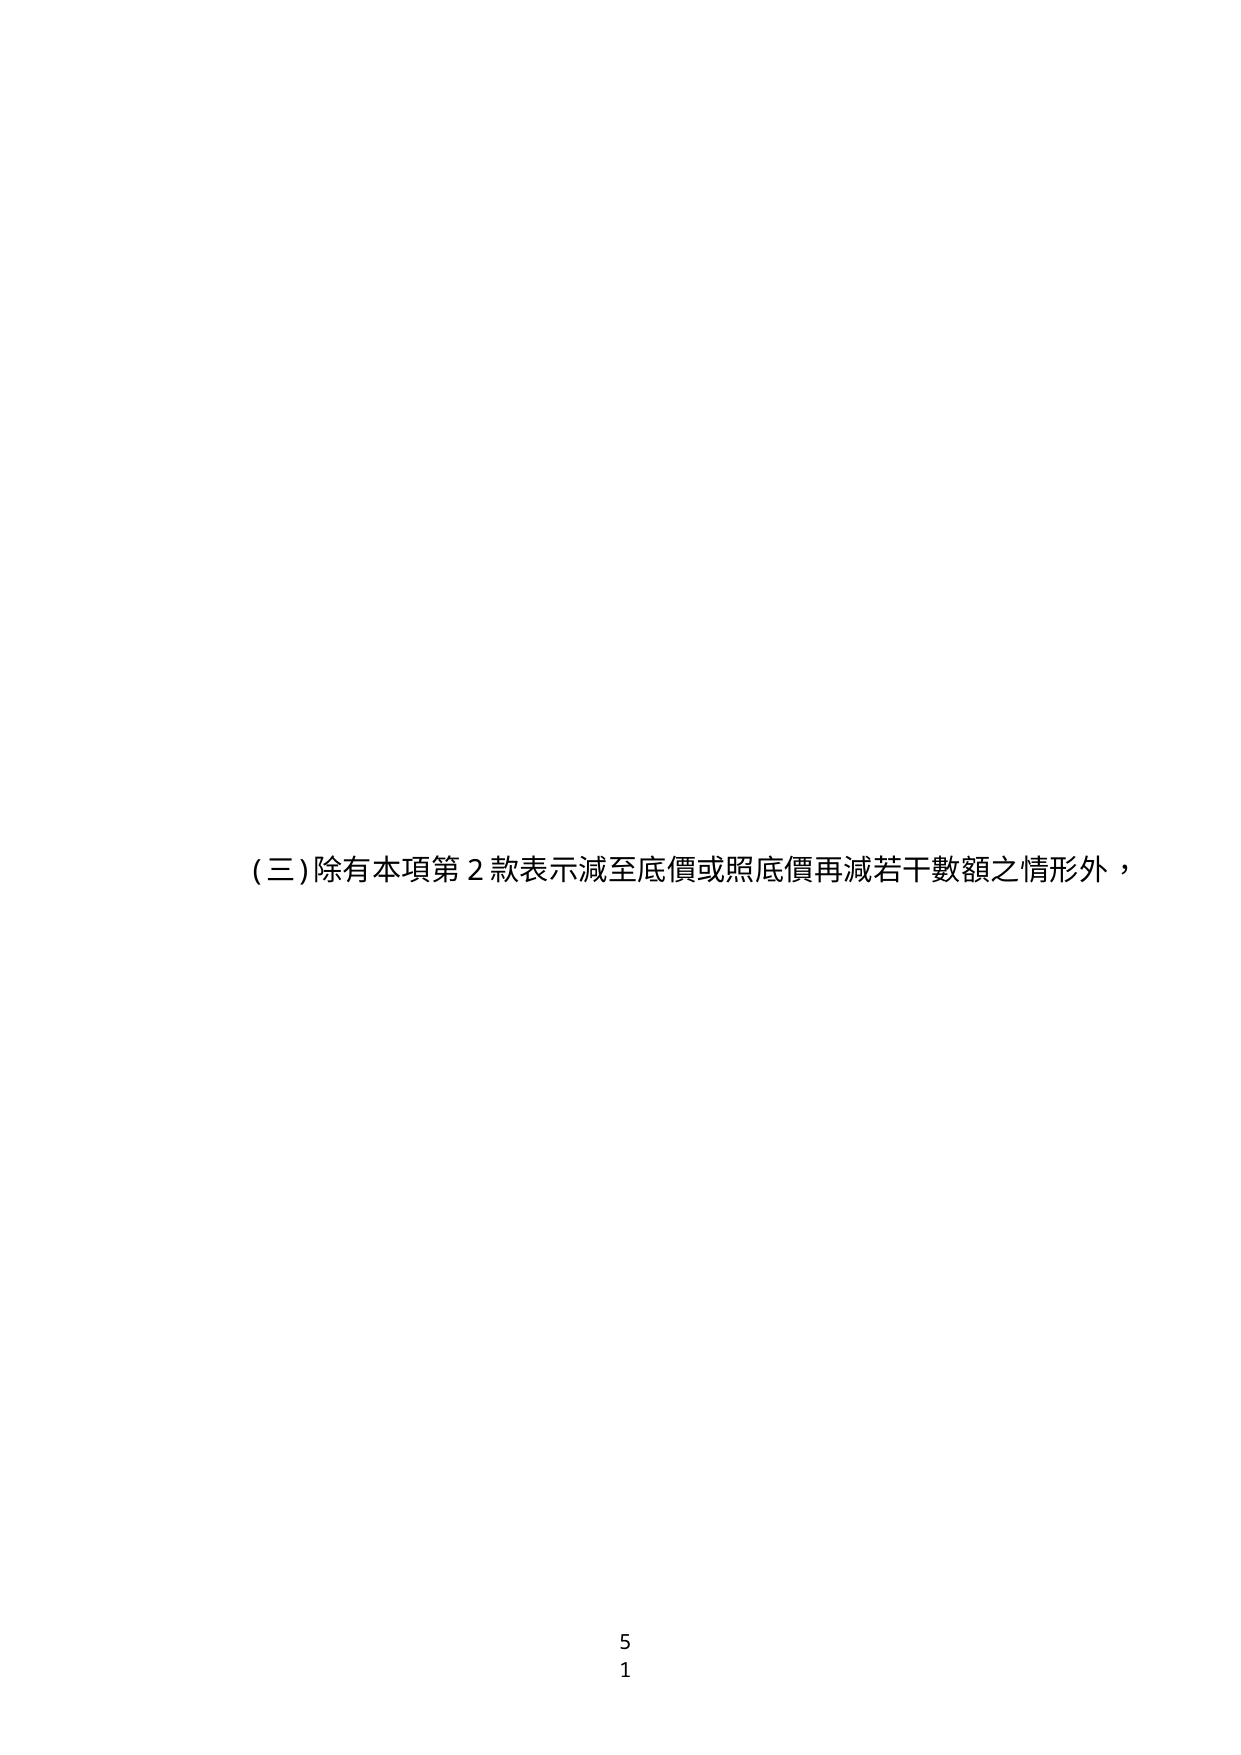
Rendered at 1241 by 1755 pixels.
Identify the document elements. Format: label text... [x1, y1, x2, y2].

text (三)除有本項第2款表示減至底價或照底價再減若干數額之情形外，議價廠商應以中文數目字書面表示減價後之標價金額。 [248, 826, 1110, 889]
